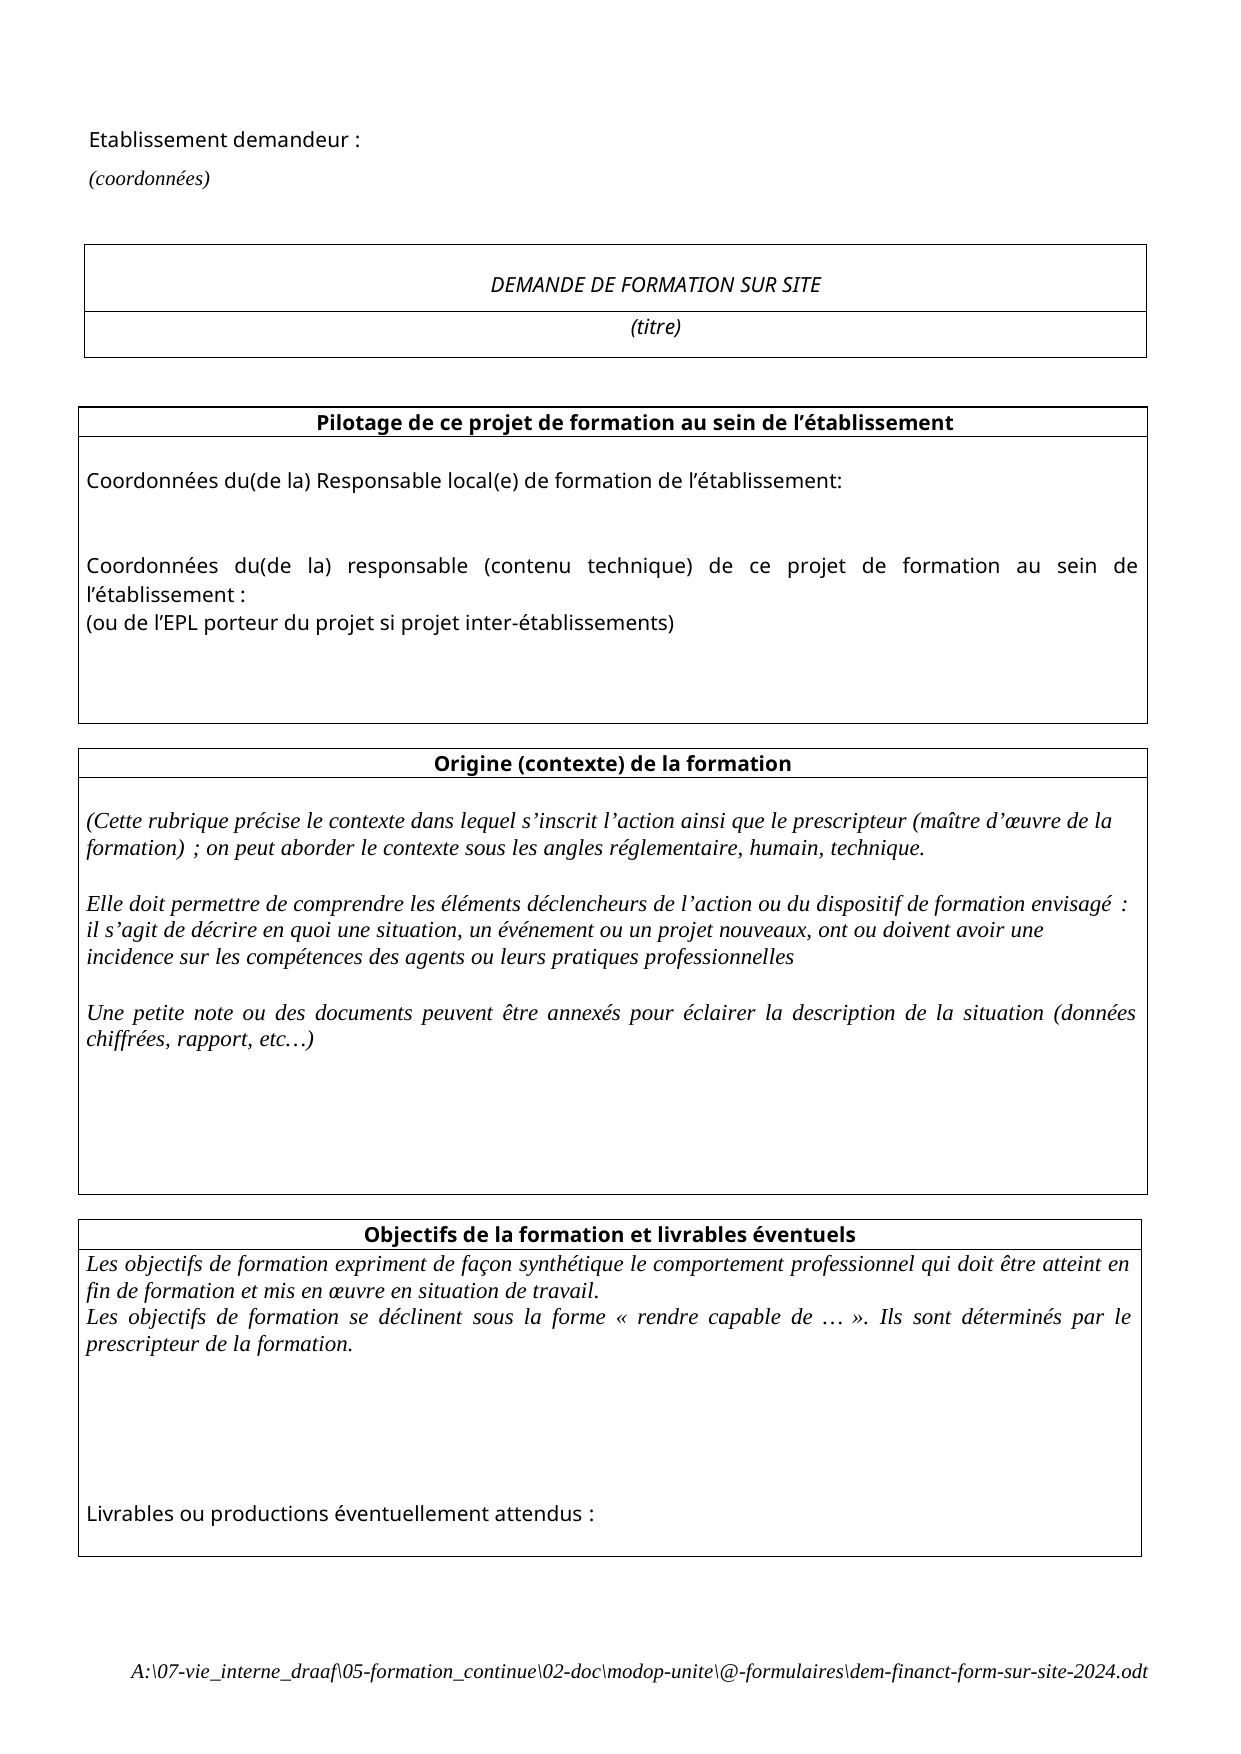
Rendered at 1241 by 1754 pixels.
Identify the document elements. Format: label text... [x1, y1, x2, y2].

table_header DEMANDE DE FORMATION SUR SITE [85, 245, 1146, 311]
table_cell Les objectifs de formation expriment de façon synthétique le comportement professionnel qui doit être atteint en fin de formation et mis en œuvre en situation de travail. Les objectifs de formation se déclinent sous la forme « rendre capable de … ». Ils sont déterminés par le prescripteur de la formation. Livrables ou productions éventuellement attendus : [79, 1250, 1141, 1556]
text Etablissement demandeur : [88, 125, 1152, 154]
table_header Objectifs de la formation et livrables éventuels [79, 1220, 1141, 1249]
table_cell Coordonnées du(de la) Responsable local(e) de formation de l’établissement: Coordonnées du(de la) responsable (contenu technique) de ce projet de formation au sein de l’établissement : (ou de l’EPL porteur du projet si projet inter-établissements) [79, 437, 1147, 722]
table_header Origine (contexte) de la formation [79, 749, 1147, 777]
table_header Pilotage de ce projet de formation au sein de l’établissement [79, 408, 1147, 436]
table_cell (titre) [85, 312, 1146, 357]
text (coordonnées) [88, 166, 1152, 190]
table_cell (Cette rubrique précise le contexte dans lequel s’inscrit l’action ainsi que le prescripteur (maître d’œuvre de la formation) ; on peut aborder le contexte sous les angles réglementaire, humain, technique. Elle doit permettre de comprendre les éléments déclencheurs de l’action ou du dispositif de formation envisagé : il s’agit de décrire en quoi une situation, un événement ou un projet nouveaux, ont ou doivent avoir une incidence sur les compétences des agents ou leurs pratiques professionnelles Une petite note ou des documents peuvent être annexés pour éclairer la description de la situation (données chiffrées, rapport, etc…) [79, 778, 1147, 1194]
